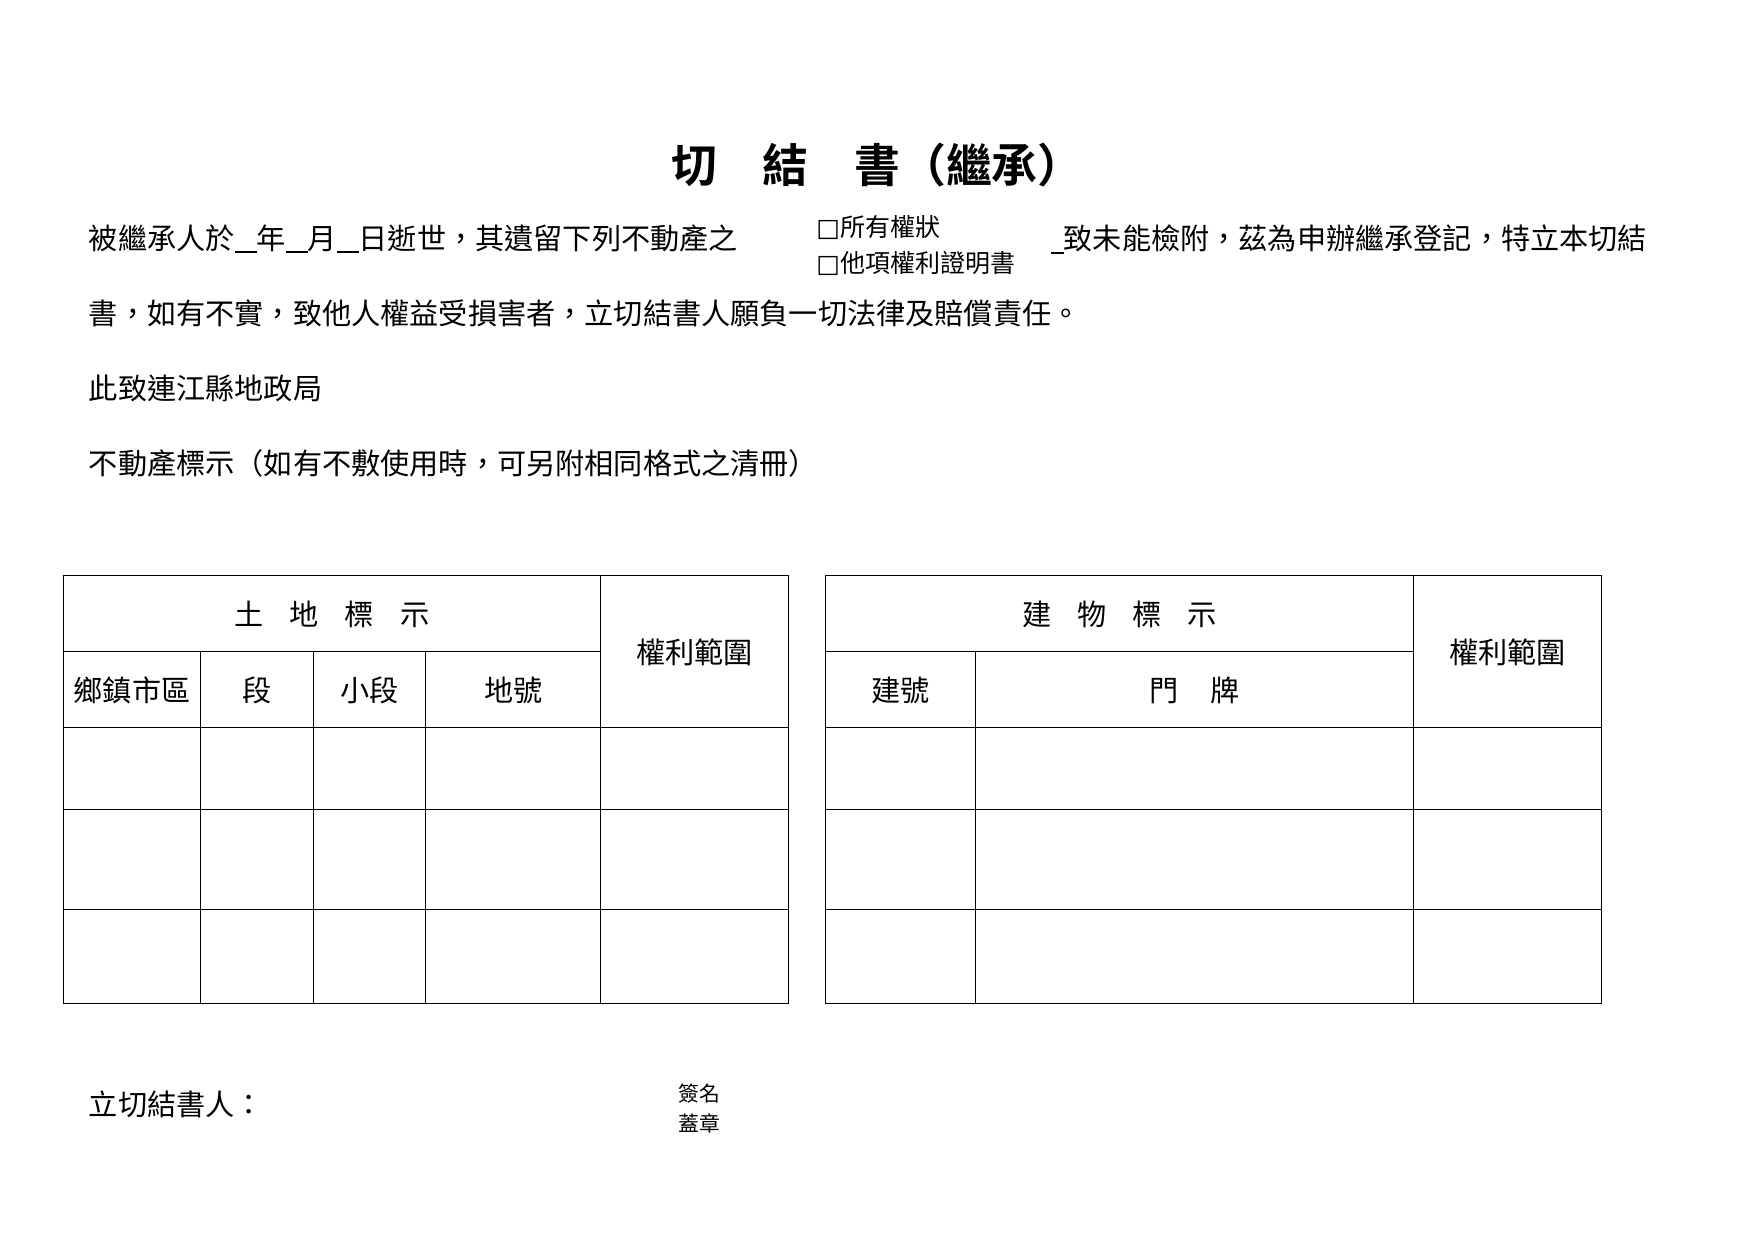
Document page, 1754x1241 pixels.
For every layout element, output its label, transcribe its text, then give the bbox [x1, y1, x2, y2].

table_cell [601, 728, 788, 809]
table_cell [937, 1004, 1112, 1047]
text 切 結 書（繼承） [89, 124, 1665, 199]
table_cell [201, 910, 313, 1002]
table_cell [63, 1004, 85, 1047]
table_cell [826, 910, 975, 1002]
table_cell [789, 909, 825, 1002]
text 不動產標示（如有不敷使用時，可另附相同格式之清冊） [89, 424, 1665, 499]
table_cell [64, 810, 200, 908]
table_cell [1414, 728, 1601, 809]
table_cell 地號 [426, 652, 600, 727]
table_cell 建號 [826, 652, 975, 727]
table_header [938, 1066, 1112, 1156]
table_cell [1112, 1004, 1602, 1047]
table_cell 段 [201, 652, 313, 727]
table_cell [314, 728, 425, 809]
table_cell [976, 728, 1413, 809]
table_cell [426, 910, 600, 1002]
table_cell [976, 810, 1413, 908]
table_header 權利範圍 [1414, 576, 1601, 727]
table_cell [64, 910, 200, 1002]
table_cell [426, 728, 600, 809]
table_cell [1414, 910, 1601, 1002]
table_cell [601, 910, 788, 1002]
table_cell 門 牌 [976, 652, 1413, 727]
table_cell [201, 810, 313, 908]
text 被繼承人於 年 月 日逝世，其遺留下列不動產之 ，因 致未能檢附，茲為申辦繼承登記，特立本切結書，如有不實，致他人權益受損害者，立切結書人願負一切法律及賠償責任。 [89, 199, 1665, 349]
table_cell [85, 1003, 937, 1047]
table_cell 鄉鎮市區 [64, 652, 200, 727]
table_cell [201, 728, 313, 809]
table_header [789, 575, 825, 908]
table_cell [1414, 810, 1601, 908]
table_cell [976, 910, 1413, 1002]
table_header 權利範圍 [601, 576, 788, 727]
table_header 建 物 標 示 [826, 576, 1413, 651]
table_cell [314, 810, 425, 908]
text 此致連江縣地政局 [89, 349, 1665, 424]
table_cell [314, 910, 425, 1002]
text □他項權利證明書 [816, 243, 1036, 280]
table_header 立切結書人： [86, 1066, 938, 1163]
table_cell [64, 728, 200, 809]
table_cell [826, 728, 975, 809]
table_cell [601, 810, 788, 908]
table_header 土 地 標 示 [64, 576, 600, 651]
table_cell [826, 810, 975, 908]
text □所有權狀 [816, 207, 1036, 243]
table_cell [426, 810, 600, 908]
table_cell 小段 [314, 652, 425, 727]
